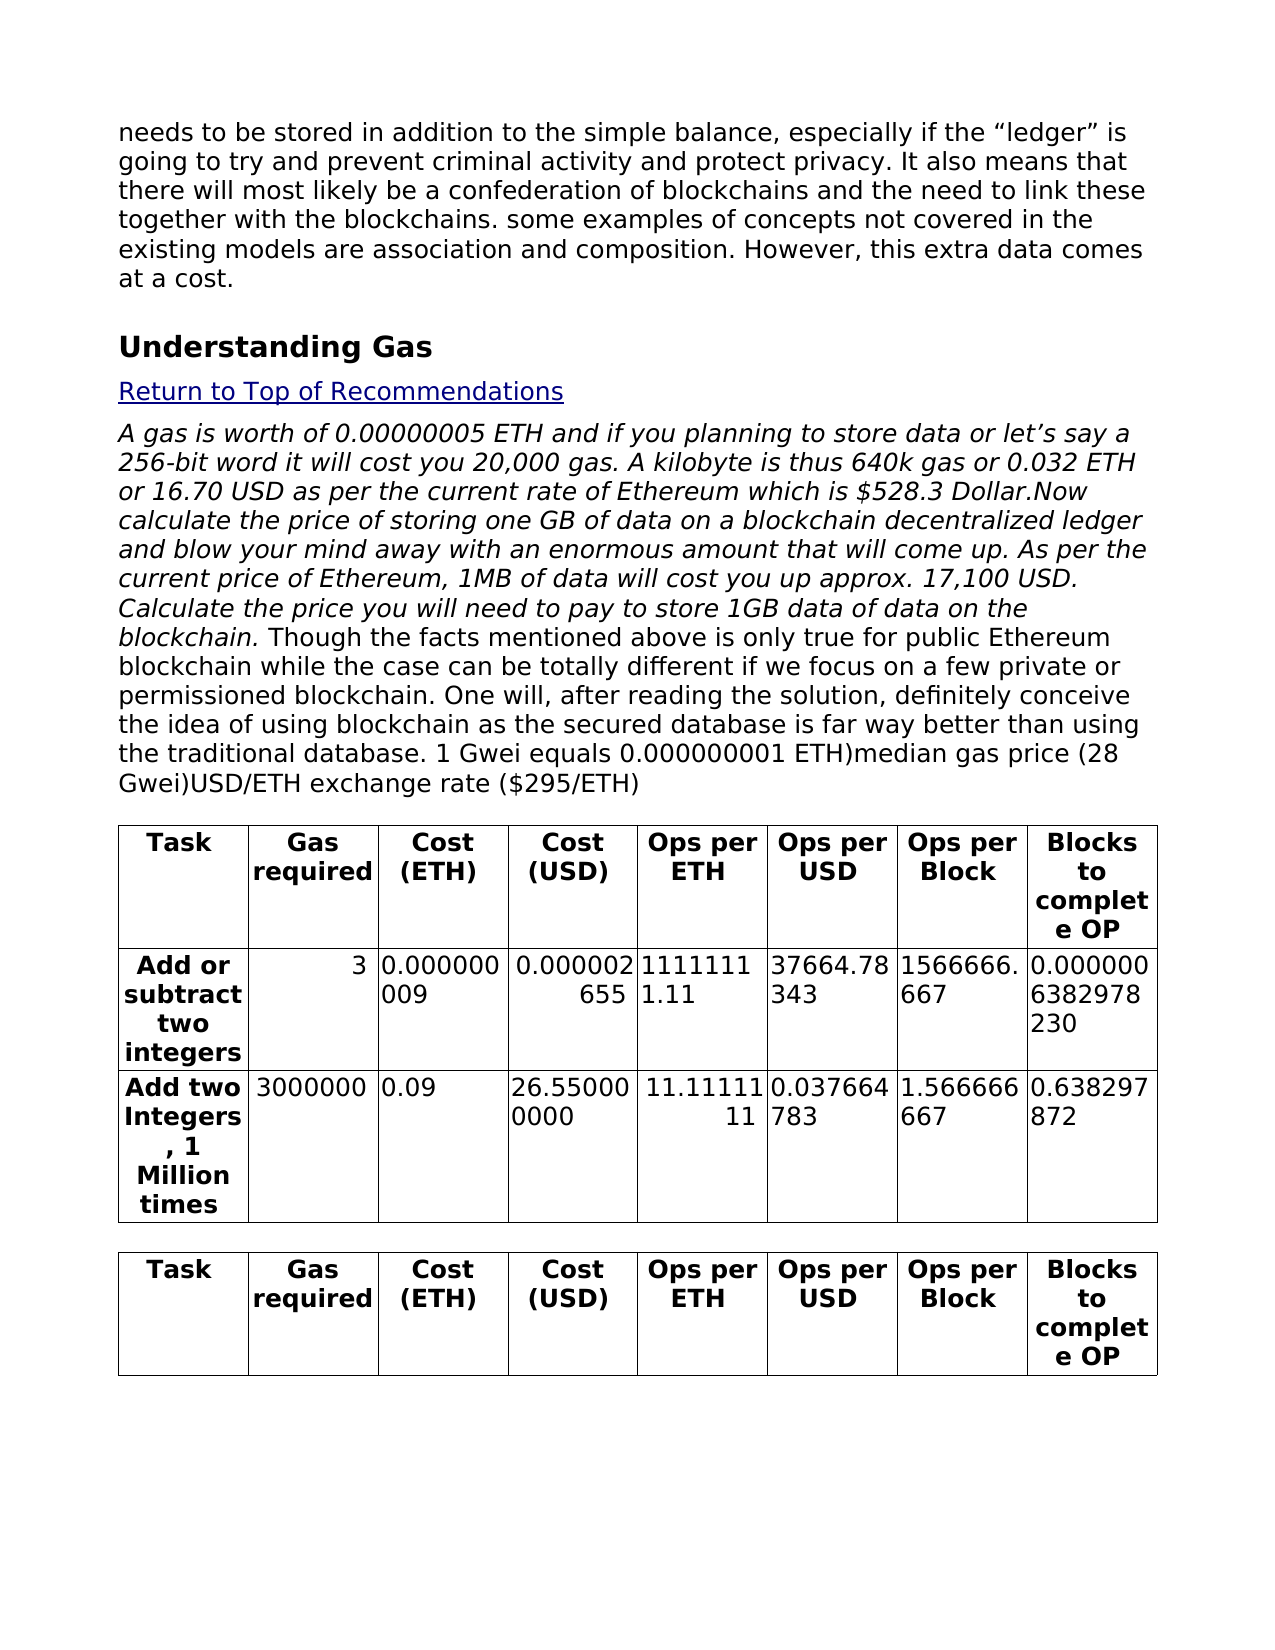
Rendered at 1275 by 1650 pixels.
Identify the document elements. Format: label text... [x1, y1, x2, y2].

table_header Cost (USD) [509, 826, 637, 948]
table_header Gas required [249, 826, 378, 948]
table_cell 0.000002655 [509, 949, 637, 1070]
table_header Task [119, 1253, 248, 1374]
table_cell 11.1111111 [638, 1071, 767, 1222]
table_cell 0.037664783 [768, 1071, 897, 1222]
table_cell 0.0000006382978230 [1028, 949, 1157, 1070]
subtitle Understanding Gas [118, 331, 1157, 364]
table_header Gas required [249, 1253, 378, 1374]
table_cell 11111111.11 [638, 949, 767, 1070]
table_header Ops per ETH [638, 826, 767, 948]
table_header Ops per USD [768, 1253, 897, 1374]
table_cell 3000000 [249, 1071, 378, 1222]
table_header Blocks to complete OP [1028, 1253, 1157, 1374]
table_cell 3 [249, 949, 378, 1070]
table_header Blocks to complete OP [1028, 826, 1157, 948]
table_cell 0.09 [379, 1071, 508, 1222]
table_cell Add two Integers, 1 Million times [119, 1071, 248, 1222]
table_header Task [119, 826, 248, 948]
table_cell 1.566666667 [898, 1071, 1027, 1222]
table_cell 0.000000009 [379, 949, 508, 1070]
text A gas is worth of 0.00000005 ETH and if you planning to store data or let’s say a 256-bit word it will cost you 20,000 gas. A kilobyte is thus 640k gas or 0.032 ETH or 16.70 USD as per the current rate of Ethereum which is $528.3 Dollar.Now calculate the price of storing one GB of data on a blockchain decentralized ledger and blow your mind away with an enormous amount that will come up. As per the current price of Ethereum, 1MB of data will cost you up approx. 17,100 USD. Calculate the price you will need to pay to store 1GB data of data on the blockchain. Though the facts mentioned above is only true for public Ethereum blockchain while the case can be totally different if we focus on a few private or permissioned blockchain. One will, after reading the solution, definitely conceive the idea of using blockchain as the secured database is far way better than using the traditional database. 1 Gwei equals 0.000000001 ETH)median gas price (28 Gwei)USD/ETH exchange rate ($295/ETH) [118, 419, 1157, 798]
table_cell 1566666.667 [898, 949, 1027, 1070]
text Return to Top of Recommendations [118, 377, 1157, 406]
table_header Cost (ETH) [379, 1253, 508, 1374]
table_header Ops per Block [898, 826, 1027, 948]
table_cell 0.638297872 [1028, 1071, 1157, 1222]
table_cell Add or subtract two integers [119, 949, 248, 1070]
table_header Ops per Block [898, 1253, 1027, 1374]
table_header Ops per ETH [638, 1253, 767, 1374]
table_cell 37664.78343 [768, 949, 897, 1070]
table_header Ops per USD [768, 826, 897, 948]
text needs to be stored in addition to the simple balance, especially if the “ledger” is going to try and prevent criminal activity and protect privacy. It also means that there will most likely be a confederation of blockchains and the need to link these together with the blockchains. some examples of concepts not covered in the existing models are association and composition. However, this extra data comes at a cost. [118, 118, 1157, 293]
table_cell 26.550000000 [509, 1071, 637, 1222]
table_header Cost (ETH) [379, 826, 508, 948]
table_header Cost (USD) [509, 1253, 637, 1374]
